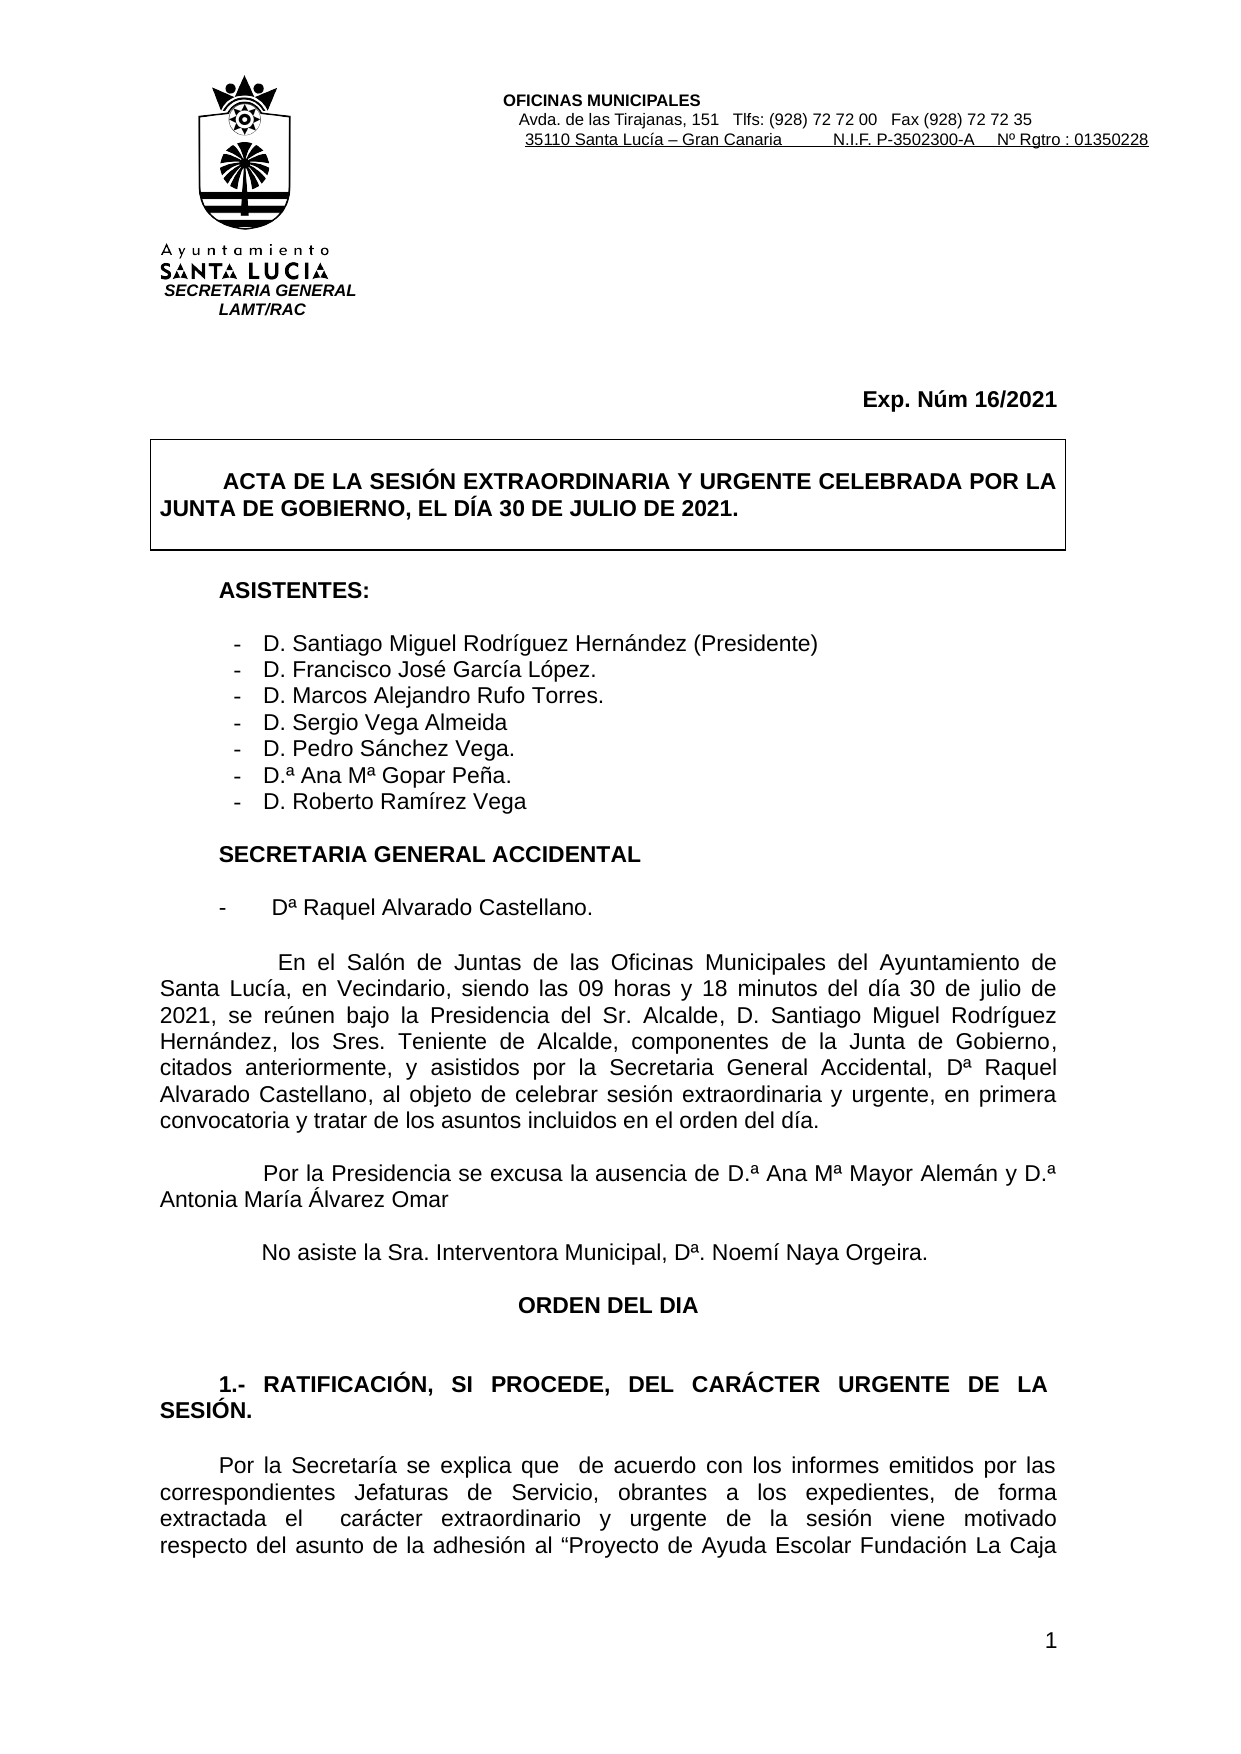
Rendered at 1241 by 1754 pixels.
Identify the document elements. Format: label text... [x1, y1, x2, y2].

text - Dª Raquel Alvarado Castellano. [218, 894, 1057, 920]
list D. Sergio Vega Almeida [233, 709, 1056, 735]
list D. Roberto Ramírez Vega [233, 788, 1056, 815]
text No asiste la Sra. Interventora Municipal, Dª. Noemí Naya Orgeira. [159, 1239, 1057, 1265]
text ASISTENTES: [159, 577, 1057, 603]
text Por la Presidencia se excusa la ausencia de D.ª Ana Mª Mayor Alemán y D.ª Antonia María Álvarez Omar [159, 1160, 1056, 1212]
list D. Pedro Sánchez Vega. [233, 735, 1056, 762]
text SECRETARIA GENERAL ACCIDENTAL [159, 841, 1057, 867]
text ACTA DE LA SESIÓN EXTRAORDINARIA Y URGENTE CELEBRADA POR LA JUNTA DE GOBIERNO, EL DÍA 30 DE JULIO DE 2021. [159, 468, 1057, 521]
list D.ª Ana Mª Gopar Peña. [233, 762, 1056, 788]
list D. Marcos Alejandro Rufo Torres. [233, 682, 1056, 709]
text 1.- RATIFICACIÓN, SI PROCEDE, DEL CARÁCTER URGENTE DE LA SESIÓN. [159, 1371, 1048, 1423]
text Exp. Núm 16/2021 [159, 386, 1057, 412]
list D. Francisco José García López. [233, 656, 1056, 682]
text En el Salón de Juntas de las Oficinas Municipales del Ayuntamiento de Santa Lucía, en Vecindario, siendo las 09 horas y 18 minutos del día 30 de julio de 2021, se reúnen bajo la Presidencia del Sr. Alcalde, D. Santiago Miguel Rodríguez Hernández, los Sres. Teniente de Alcalde, componentes de la Junta de Gobierno, citados anteriormente, y asistidos por la Secretaria General Accidental, Dª Raquel Alvarado Castellano, al objeto de celebrar sesión extraordinaria y urgente, en primera convocatoria y tratar de los asuntos incluidos en el orden del día. [159, 949, 1057, 1133]
list D. Santiago Miguel Rodríguez Hernández (Presidente) [233, 629, 1057, 656]
text ORDEN DEL DIA [159, 1292, 1057, 1318]
text Por la Secretaría se explica que de acuerdo con los informes emitidos por las correspondientes Jefaturas de Servicio, obrantes a los expedientes, de forma extractada el carácter extraordinario y urgente de la sesión viene motivado respecto del asunto de la adhesión al “Proyecto de Ayuda Escolar Fundación La Caja [159, 1452, 1057, 1558]
